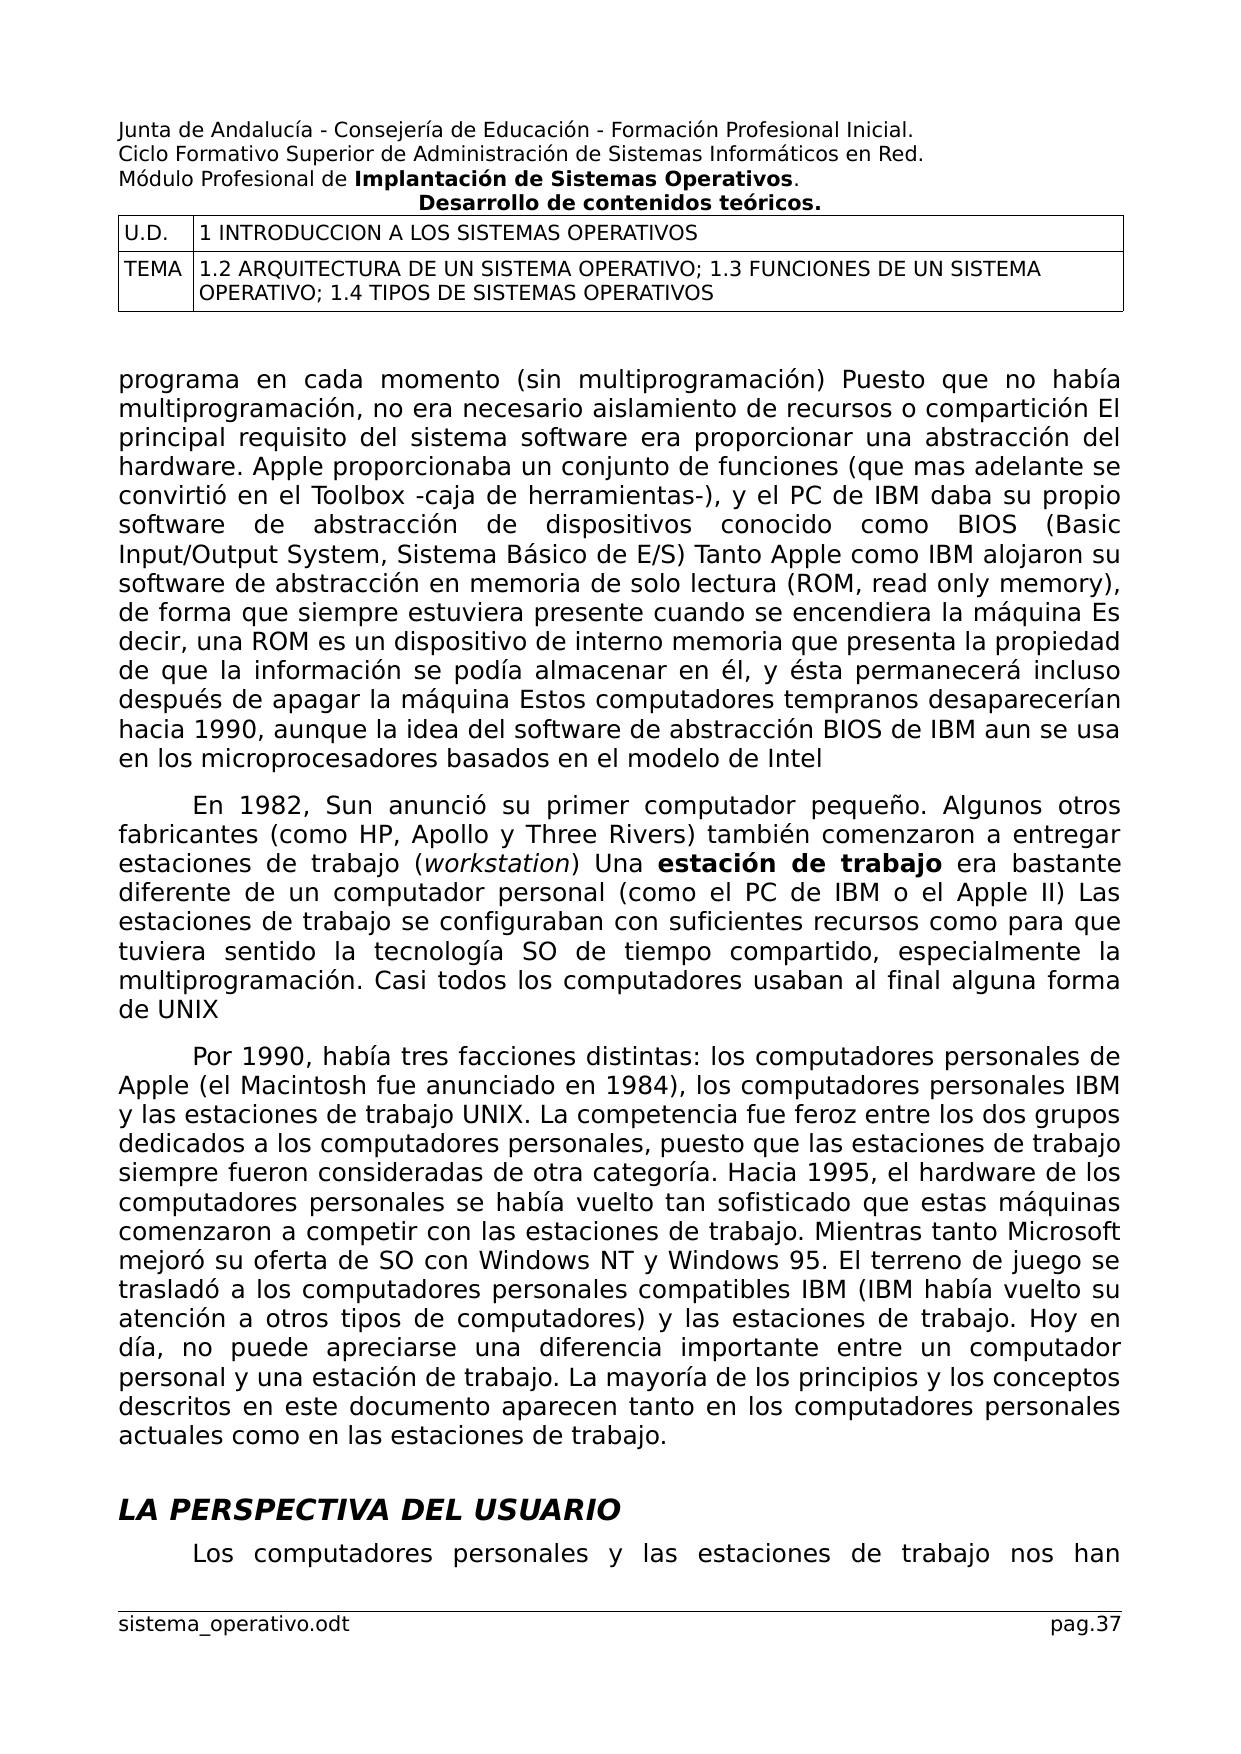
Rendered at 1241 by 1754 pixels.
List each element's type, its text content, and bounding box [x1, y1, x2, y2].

text programa en cada momento (sin multiprogramación) Puesto que no había multiprogramación, no era necesario aislamiento de recursos o compartición El principal requisito del sistema software era proporcionar una abstracción del hardware. Apple proporcionaba un conjunto de funciones (que mas adelante se convirtió en el Toolbox -caja de herramientas-), y el PC de IBM daba su propio software de abstracción de dispositivos conocido como BIOS (Basic Input/Output System, Sistema Básico de E/S) Tanto Apple como IBM alojaron su software de abstracción en memoria de solo lectura (ROM, read only memory), de forma que siempre estuviera presente cuando se encendiera la máquina Es decir, una ROM es un dispositivo de interno memoria que presenta la propiedad de que la información se podía almacenar en él, y ésta permanecerá incluso después de apagar la máquina Estos computadores tempranos desaparecerían hacia 1990, aunque la idea del software de abstracción BIOS de IBM aun se usa en los microprocesadores basados en el modelo de Intel [118, 365, 1122, 773]
subtitle LA PERSPECTIVA DEL USUARIO [118, 1493, 1122, 1527]
text Por 1990, había tres facciones distintas: los computadores personales de Apple (el Macintosh fue anunciado en 1984), los computadores personales IBM y las estaciones de trabajo UNIX. La competencia fue feroz entre los dos grupos dedicados a los computadores personales, puesto que las estaciones de trabajo siempre fueron consideradas de otra categoría. Hacia 1995, el hardware de los computadores personales se había vuelto tan sofisticado que estas máquinas comenzaron a competir con las estaciones de trabajo. Mientras tanto Microsoft mejoró su oferta de SO con Windows NT y Windows 95. El terreno de juego se trasladó a los computadores personales compatibles IBM (IBM había vuelto su atención a otros tipos de computadores) y las estaciones de trabajo. Hoy en día, no puede apreciarse una diferencia importante entre un computador personal y una estación de trabajo. La mayoría de los principios y los conceptos descritos en este documento aparecen tanto en los computadores personales actuales como en las estaciones de trabajo. [118, 1042, 1122, 1450]
text En 1982, Sun anunció su primer computador pequeño. Algunos otros fabricantes (como HP, Apollo y Three Rivers) también comenzaron a entregar estaciones de trabajo (workstation) Una estación de trabajo era bastante diferente de un computador personal (como el PC de IBM o el Apple II) Las estaciones de trabajo se configuraban con suficientes recursos como para que tuviera sentido la tecnología SO de tiempo compartido, especialmente la multiprogramación. Casi todos los computadores usaban al final alguna forma de UNIX [118, 791, 1122, 1024]
text Los computadores personales y las estaciones de trabajo nos han [118, 1539, 1122, 1569]
